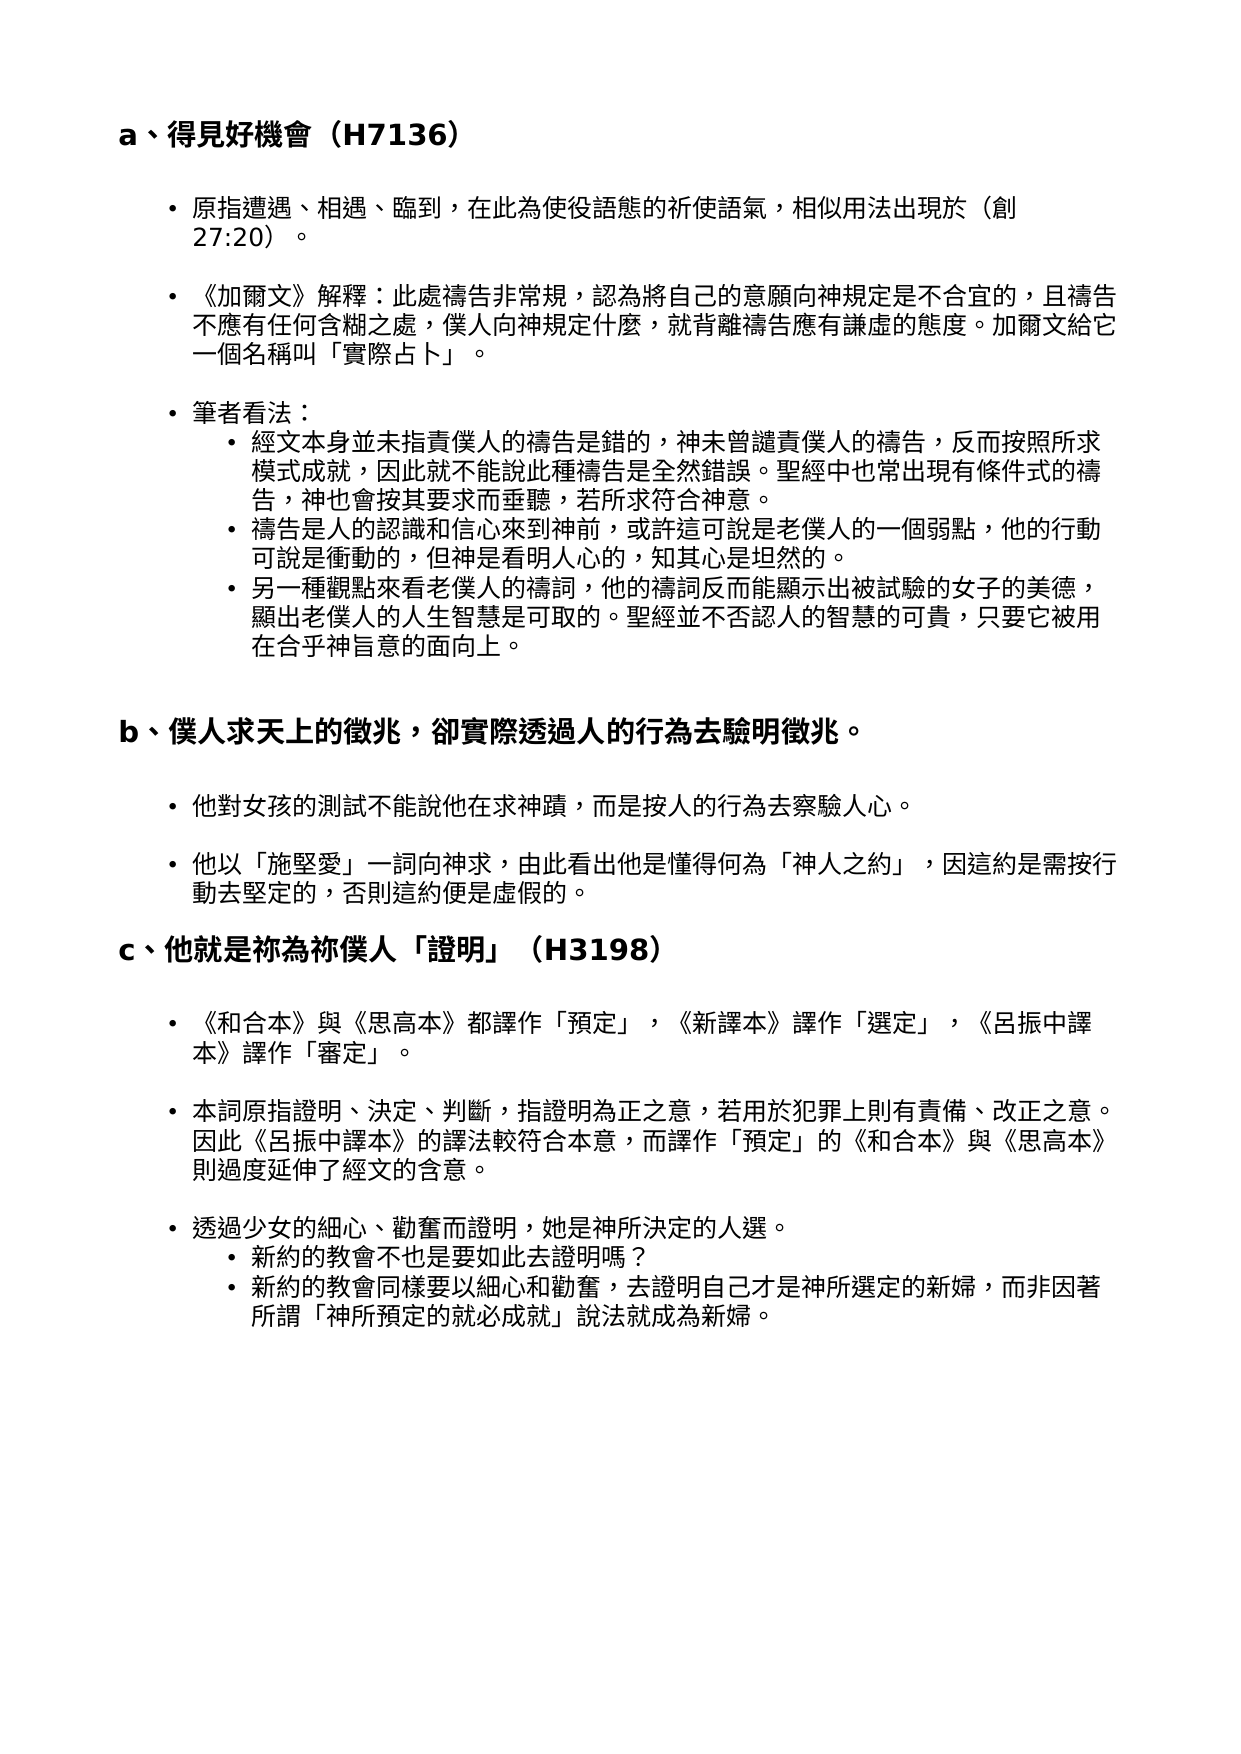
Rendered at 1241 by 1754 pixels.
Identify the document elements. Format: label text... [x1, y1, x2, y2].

list 經文本身並未指責僕人的禱告是錯的，神未曾譴責僕人的禱告，反而按照所求模式成就，因此就不能說此種禱告是全然錯誤。聖經中也常出現有條件式的禱告，神也會按其要求而垂聽，若所求符合神意。 [236, 428, 1122, 516]
list 本詞原指證明、決定、判斷，指證明為正之意，若用於犯罪上則有責備、改正之意。因此《呂振中譯本》的譯法較符合本意，而譯作「預定」的《和合本》與《思高本》則過度延伸了經文的含意。 [177, 1097, 1122, 1185]
list 新約的教會不也是要如此去證明嗎？ [236, 1244, 1122, 1273]
list 《和合本》與《思高本》都譯作「預定」，《新譯本》譯作「選定」，《呂振中譯本》譯作「審定」。 [177, 1010, 1122, 1068]
list 新約的教會同樣要以細心和勸奮，去證明自己才是神所選定的新婦，而非因著所謂「神所預定的就必成就」說法就成為新婦。 [236, 1273, 1122, 1331]
list 他以「施堅愛」一詞向神求，由此看出他是懂得何為「神人之約」，因這約是需按行動去堅定的，否則這約便是虛假的。 [177, 850, 1122, 909]
list 《加爾文》解釋：此處禱告非常規，認為將自己的意願向神規定是不合宜的，且禱告不應有任何含糊之處，僕人向神規定什麼，就背離禱告應有謙虛的態度。加爾文給它一個名稱叫「實際占卜」。 [177, 282, 1122, 369]
list 另一種觀點來看老僕人的禱詞，他的禱詞反而能顯示出被試驗的女子的美德，顯出老僕人的人生智慧是可取的。聖經並不否認人的智慧的可貴，只要它被用在合乎神旨意的面向上。 [236, 574, 1122, 661]
list 透過少女的細心、勸奮而證明，她是神所決定的人選。 [177, 1214, 1122, 1244]
subtitle c、他就是祢為祢僕人「證明」（H3198） [118, 934, 1122, 968]
list 筆者看法： [177, 399, 1122, 428]
subtitle a、得見好機會（H7136） [118, 118, 1122, 152]
list 禱告是人的認識和信心來到神前，或許這可說是老僕人的一個弱點，他的行動可說是衝動的，但神是看明人心的，知其心是坦然的。 [236, 516, 1122, 574]
list 原指遭遇、相遇、臨到，在此為使役語態的祈使語氣，相似用法出現於（創 27:20）。 [177, 194, 1122, 252]
list 他對女孩的測試不能說他在求神蹟，而是按人的行為去察驗人心。 [177, 792, 1122, 821]
subtitle b、僕人求天上的徵兆，卻實際透過人的行為去驗明徵兆。 [118, 716, 1122, 750]
